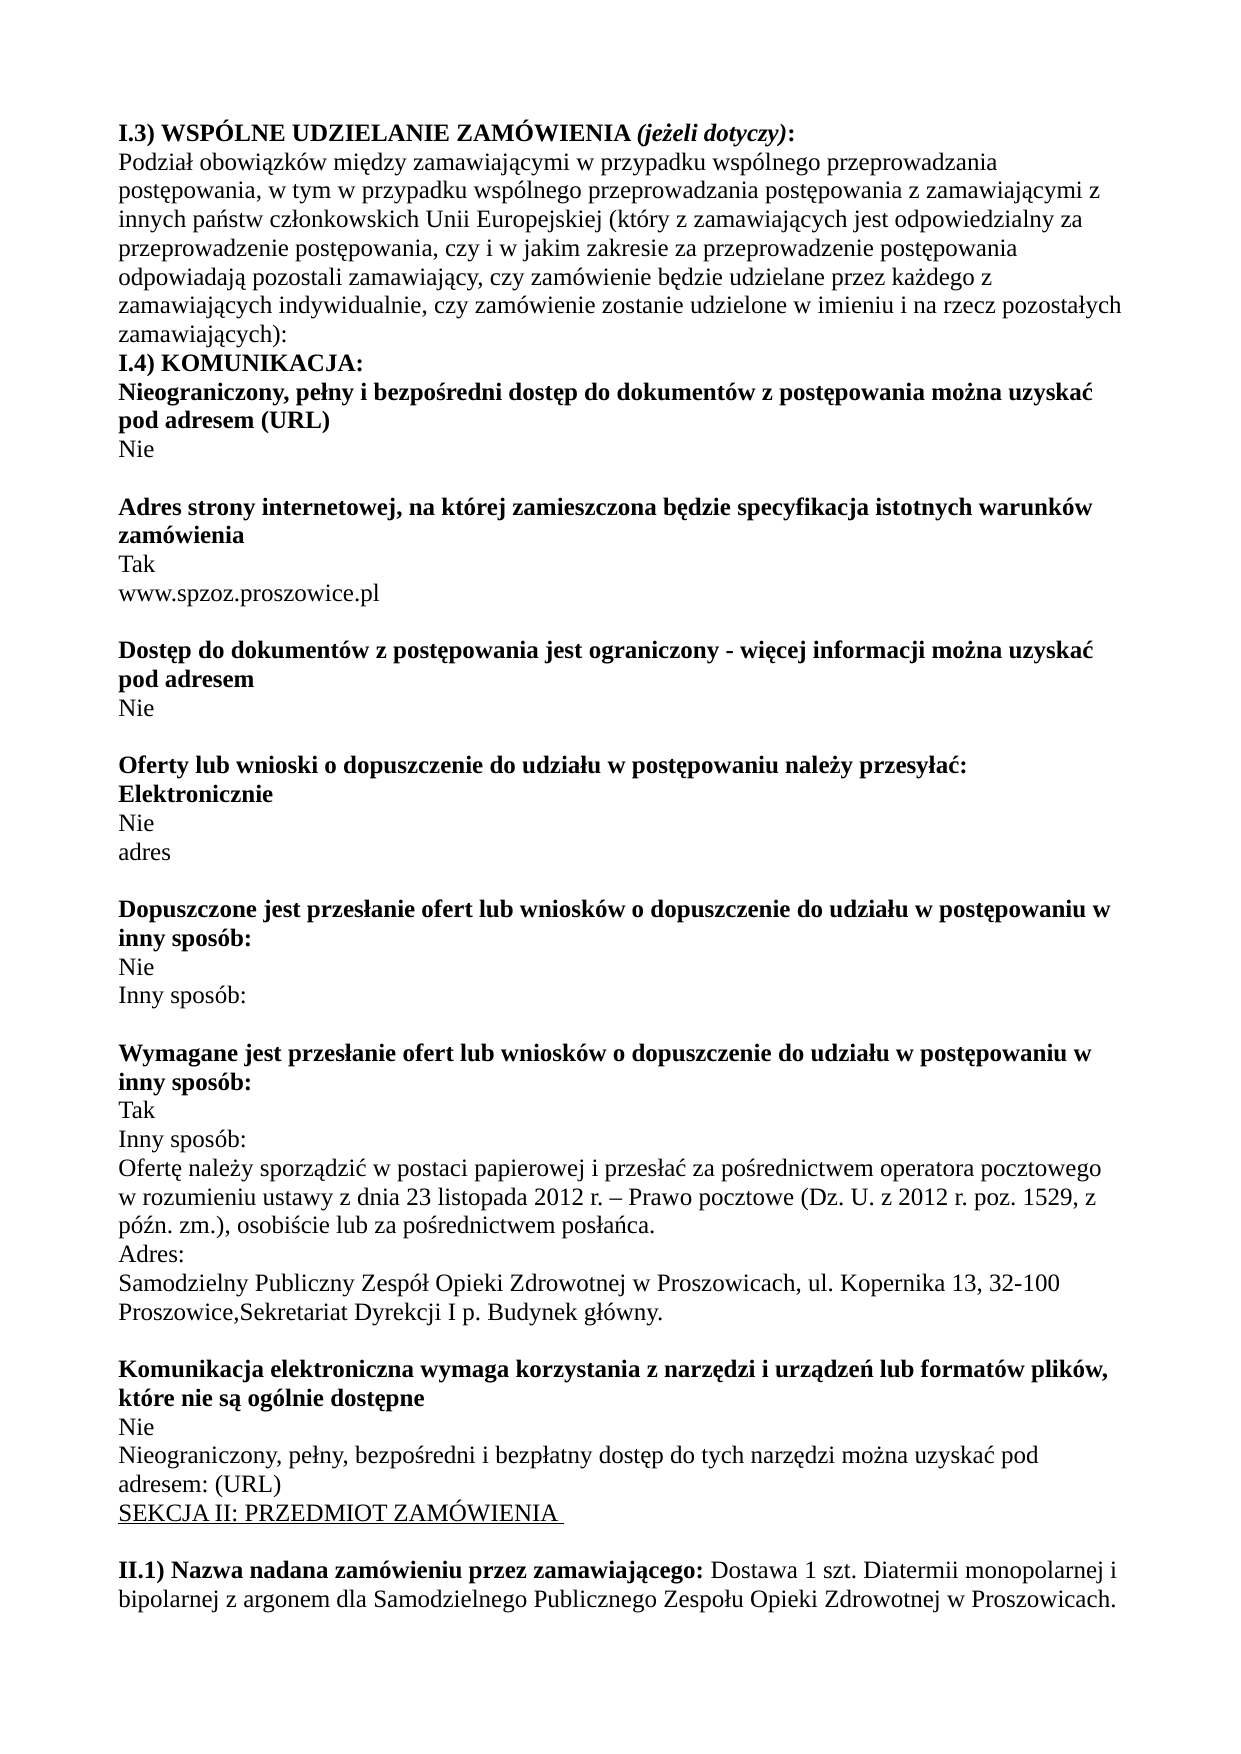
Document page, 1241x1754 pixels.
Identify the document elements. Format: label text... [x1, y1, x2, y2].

text Nie Nieograniczony, pełny, bezpośredni i bezpłatny dostęp do tych narzędzi można uzyskać pod adresem: (URL) [118, 1412, 1122, 1498]
text Oferty lub wnioski o dopuszczenie do udziału w postępowaniu należy przesyłać: Elektronicznie [118, 722, 1122, 808]
text Komunikacja elektroniczna wymaga korzystania z narzędzi i urządzeń lub formatów plików, które nie są ogólnie dostępne [118, 1326, 1122, 1412]
text Nie [118, 693, 1122, 722]
text Nie adres [118, 808, 1122, 866]
text Podział obowiązków między zamawiającymi w przypadku wspólnego przeprowadzania postępowania, w tym w przypadku wspólnego przeprowadzania postępowania z zamawiającymi z innych państw członkowskich Unii Europejskiej (który z zamawiających jest odpowiedzialny za przeprowadzenie postępowania, czy i w jakim zakresie za przeprowadzenie postępowania odpowiadają pozostali zamawiający, czy zamówienie będzie udzielane przez każdego z zamawiających indywidualnie, czy zamówienie zostanie udzielone w imieniu i na rzecz pozostałych zamawiających): [118, 147, 1122, 348]
text Dopuszczone jest przesłanie ofert lub wniosków o dopuszczenie do udziału w postępowaniu w inny sposób: Nie Inny sposób: Wymagane jest przesłanie ofert lub wniosków o dopuszczenie do udziału w postępowaniu w inny sposób: Tak Inny sposób: Ofertę należy sporządzić w postaci papierowej i przesłać za pośrednictwem operatora pocztowego w rozumieniu ustawy z dnia 23 listopada 2012 r. – Prawo pocztowe (Dz. U. z 2012 r. poz. 1529, z późn. zm.), osobiście lub za pośrednictwem posłańca. Adres: Samodzielny Publiczny Zespół Opieki Zdrowotnej w Proszowicach, ul. Kopernika 13, 32-100 Proszowice,Sekretariat Dyrekcji I p. Budynek główny. [118, 894, 1122, 1326]
text I.4) KOMUNIKACJA: Nieograniczony, pełny i bezpośredni dostęp do dokumentów z postępowania można uzyskać pod adresem (URL) [118, 348, 1122, 434]
text Adres strony internetowej, na której zamieszczona będzie specyfikacja istotnych warunków zamówienia [118, 463, 1122, 549]
text Tak www.spzoz.proszowice.pl [118, 549, 1122, 607]
text Dostęp do dokumentów z postępowania jest ograniczony - więcej informacji można uzyskać pod adresem [118, 607, 1122, 693]
text II.1) Nazwa nadana zamówieniu przez zamawiającego: Dostawa 1 szt. Diatermii monopolarnej i bipolarnej z argonem dla Samodzielnego Publicznego Zespołu Opieki Zdrowotnej w Proszowicach. [118, 1527, 1122, 1613]
text SEKCJA II: PRZEDMIOT ZAMÓWIENIA [118, 1498, 1122, 1527]
text I.3) WSPÓLNE UDZIELANIE ZAMÓWIENIA (jeżeli dotyczy): [118, 118, 1122, 147]
text Nie [118, 434, 1122, 463]
